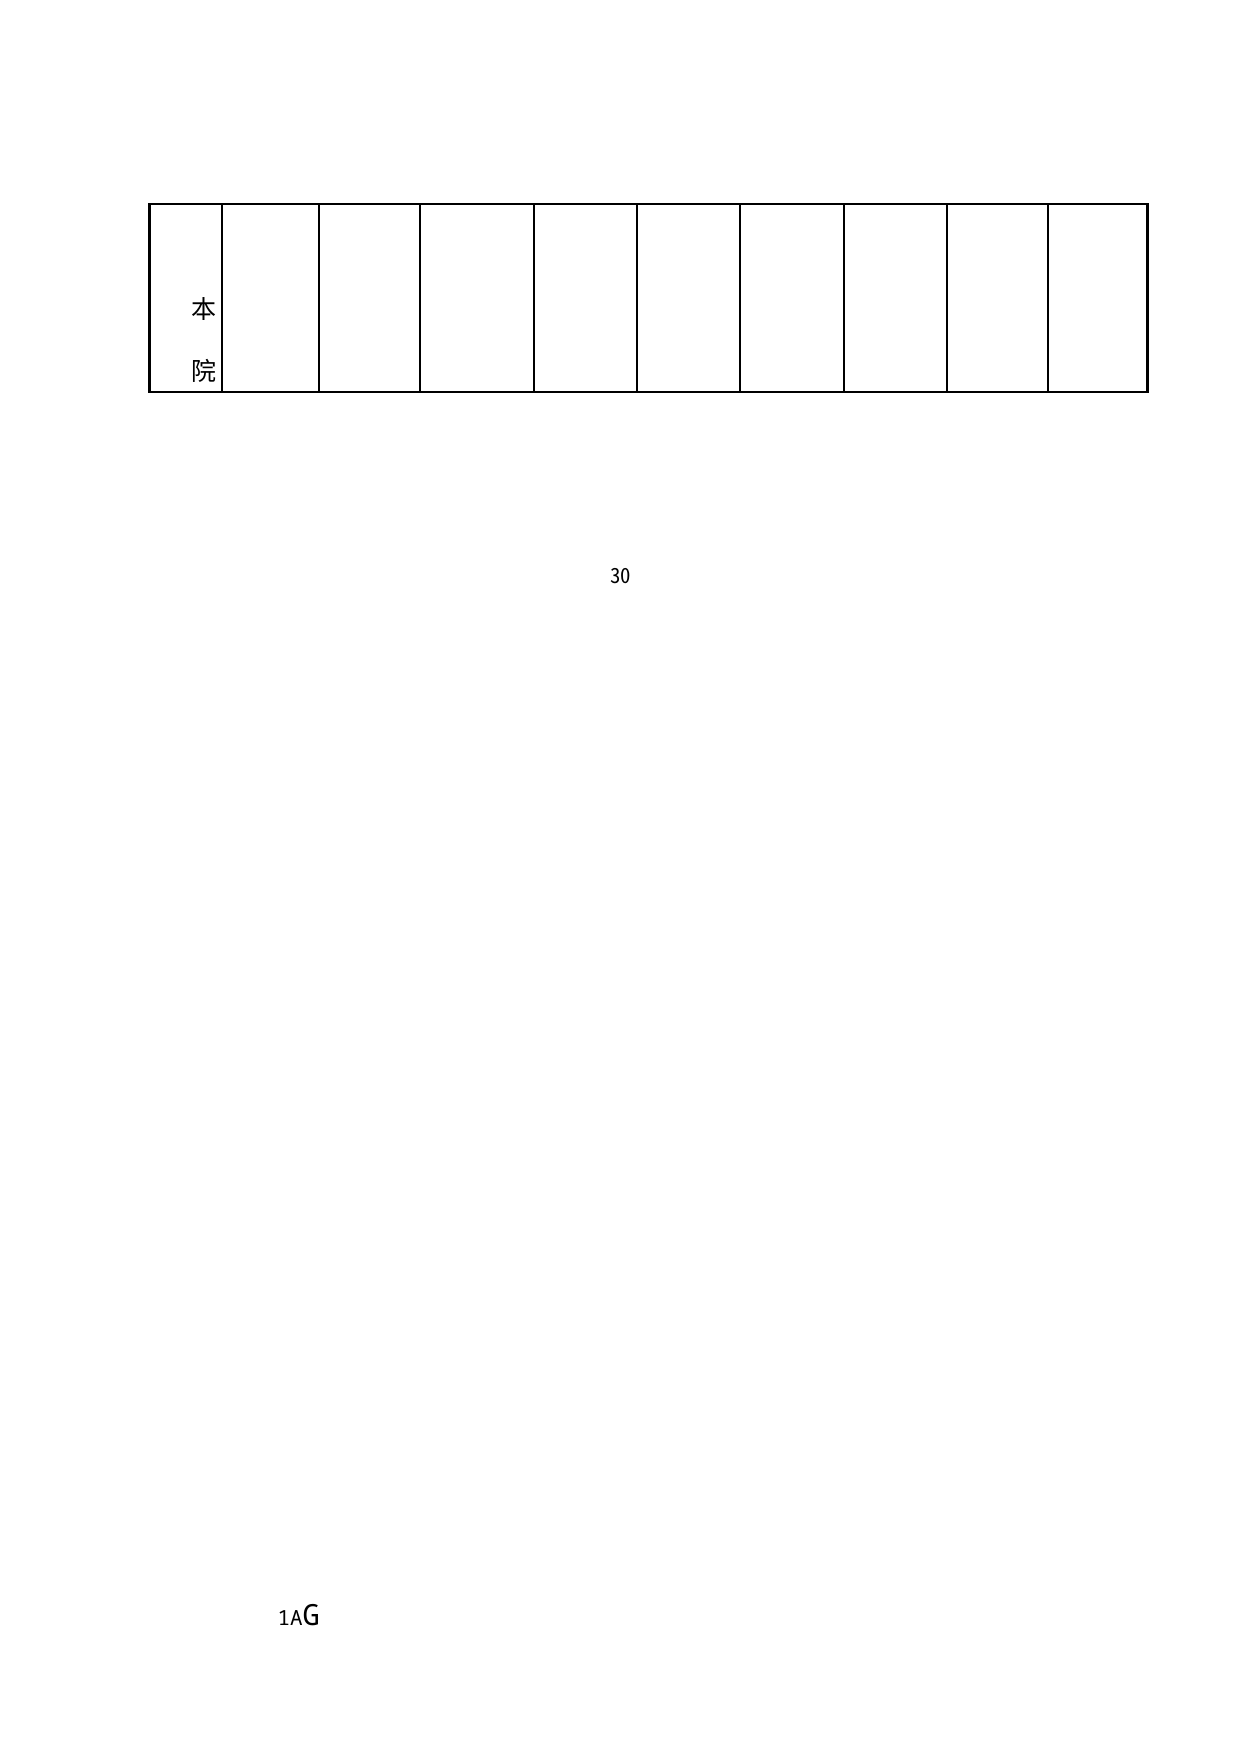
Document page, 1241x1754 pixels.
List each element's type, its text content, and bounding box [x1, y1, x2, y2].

table_cell [320, 205, 419, 391]
table_cell [535, 205, 636, 391]
table_cell [638, 205, 739, 391]
table_cell [948, 205, 1047, 391]
table_cell [845, 205, 946, 391]
table_cell [1049, 205, 1146, 391]
table_cell [421, 205, 533, 391]
table_cell [223, 205, 318, 391]
table_cell [741, 205, 843, 391]
table_cell 本院 [151, 205, 221, 391]
